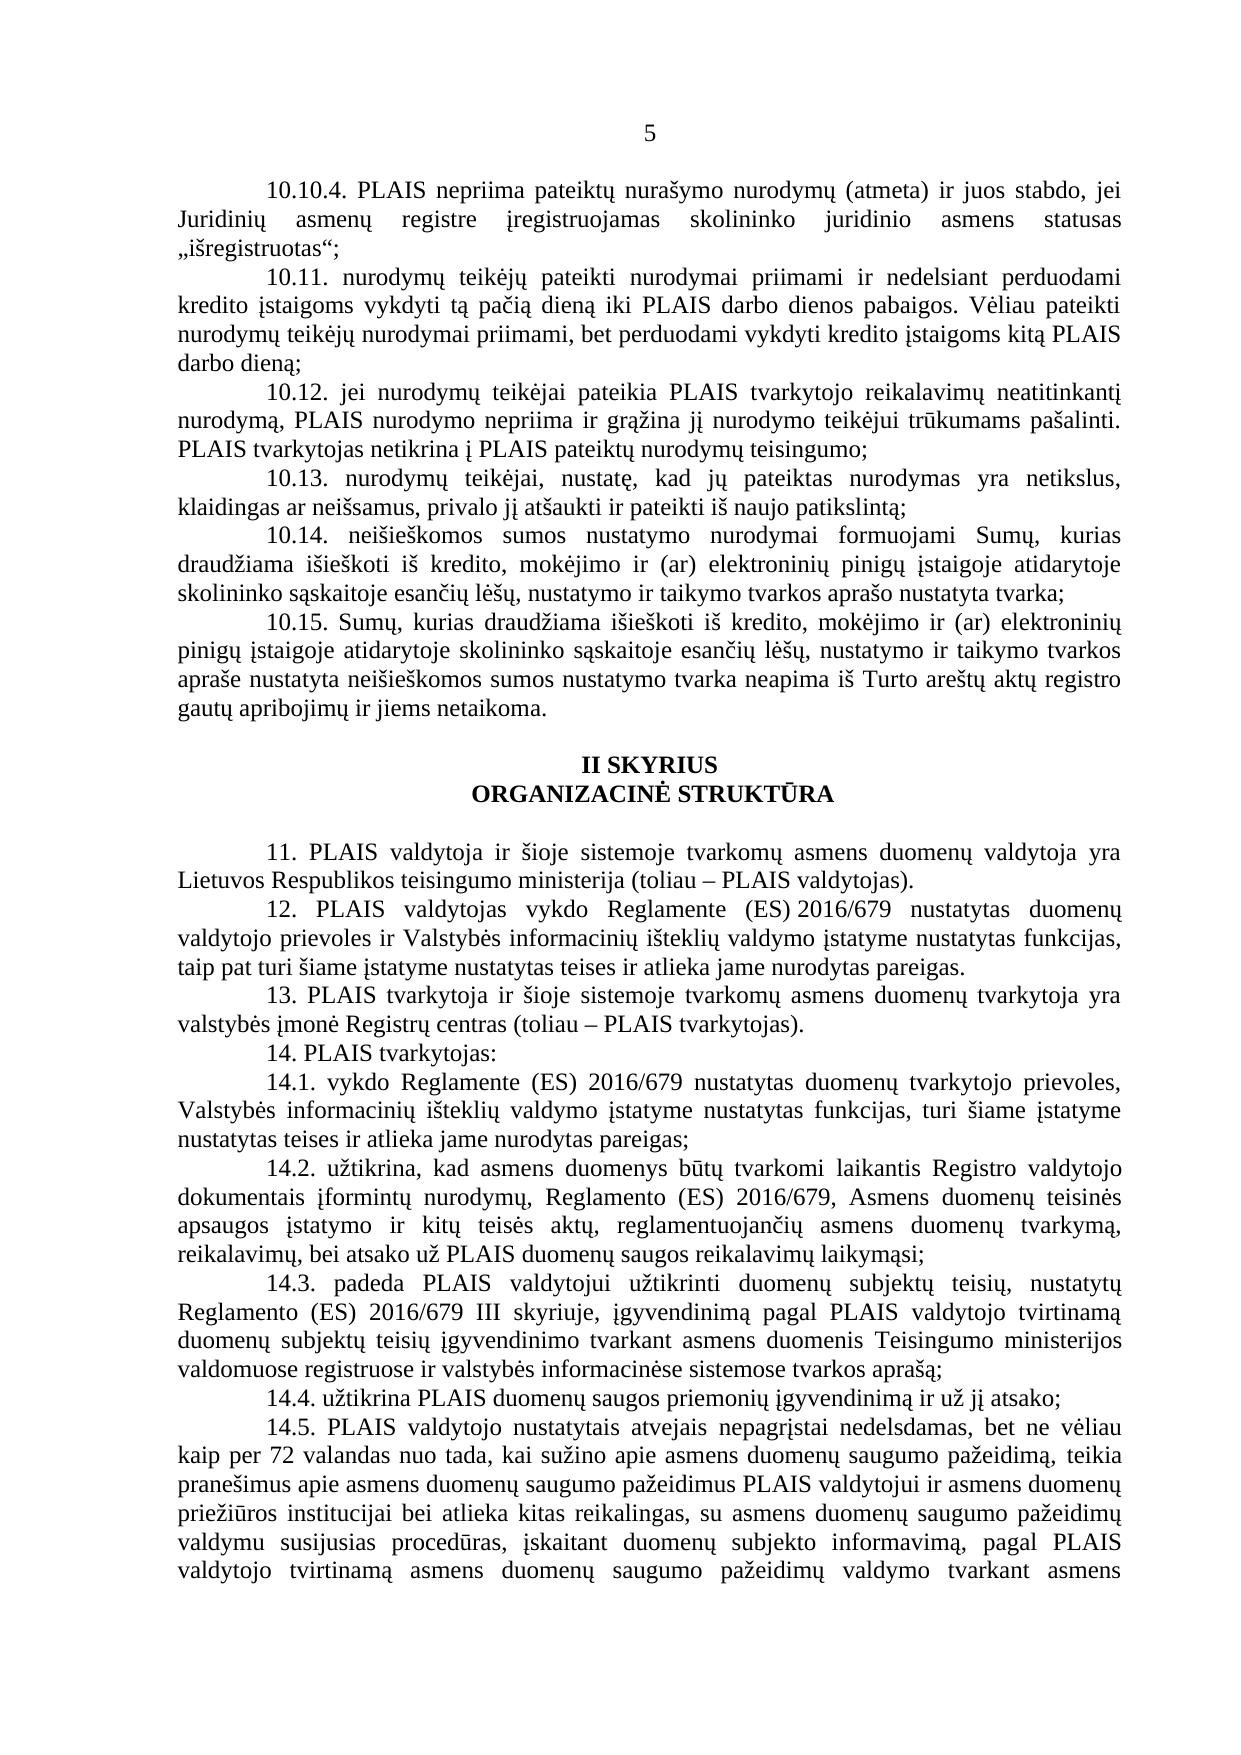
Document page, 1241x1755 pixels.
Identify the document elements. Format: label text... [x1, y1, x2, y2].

text 10.11. nurodymų teikėjų pateikti nurodymai priimami ir nedelsiant perduodami kredito įstaigoms vykdyti tą pačią dieną iki PLAIS darbo dienos pabaigos. Vėliau pateikti nurodymų teikėjų nurodymai priimami, bet perduodami vykdyti kredito įstaigoms kitą PLAIS darbo dieną; [177, 262, 1122, 377]
text 14.3. padeda PLAIS valdytojui užtikrinti duomenų subjektų teisių, nustatytų Reglamento (ES) 2016/679 III skyriuje, įgyvendinimą pagal PLAIS valdytojo tvirtinamą duomenų subjektų teisių įgyvendinimo tvarkant asmens duomenis Teisingumo ministerijos valdomuose registruose ir valstybės informacinėse sistemose tvarkos aprašą; [177, 1268, 1122, 1383]
text 14.1. vykdo Reglamente (ES) 2016/679 nustatytas duomenų tvarkytojo prievoles, Valstybės informacinių išteklių valdymo įstatyme nustatytas funkcijas, turi šiame įstatyme nustatytas teises ir atlieka jame nurodytas pareigas; [177, 1067, 1122, 1153]
text 10.12. jei nurodymų teikėjai pateikia PLAIS tvarkytojo reikalavimų neatitinkantį nurodymą, PLAIS nurodymo nepriima ir grąžina jį nurodymo teikėjui trūkumams pašalinti. PLAIS tvarkytojas netikrina į PLAIS pateiktų nurodymų teisingumo; [177, 377, 1122, 463]
text 10.10.4. PLAIS nepriima pateiktų nurašymo nurodymų (atmeta) ir juos stabdo, jei Juridinių asmenų registre įregistruojamas skolininko juridinio asmens statusas „išregistruotas“; [177, 176, 1122, 262]
text 12. PLAIS valdytojas vykdo Reglamente (ES) 2016/679 nustatytas duomenų valdytojo prievoles ir Valstybės informacinių išteklių valdymo įstatyme nustatytas funkcijas, taip pat turi šiame įstatyme nustatytas teises ir atlieka jame nurodytas pareigas. [177, 894, 1122, 981]
text 14.4. užtikrina PLAIS duomenų saugos priemonių įgyvendinimą ir už jį atsako; [177, 1383, 1122, 1412]
text 10.15. Sumų, kurias draudžiama išieškoti iš kredito, mokėjimo ir (ar) elektroninių pinigų įstaigoje atidarytoje skolininko sąskaitoje esančių lėšų, nustatymo ir taikymo tvarkos apraše nustatyta neišieškomos sumos nustatymo tvarka neapima iš Turto areštų aktų registro gautų apribojimų ir jiems netaikoma. [177, 607, 1122, 722]
text 10.14. neišieškomos sumos nustatymo nurodymai formuojami Sumų, kurias draudžiama išieškoti iš kredito, mokėjimo ir (ar) elektroninių pinigų įstaigoje atidarytoje skolininko sąskaitoje esančių lėšų, nustatymo ir taikymo tvarkos aprašo nustatyta tvarka; [177, 521, 1122, 607]
text 14. PLAIS tvarkytojas: [177, 1038, 1122, 1067]
text 13. PLAIS tvarkytoja ir šioje sistemoje tvarkomų asmens duomenų tvarkytoja yra valstybės įmonė Registrų centras (toliau – PLAIS tvarkytojas). [177, 981, 1122, 1038]
text 14.5. PLAIS valdytojo nustatytais atvejais nepagrįstai nedelsdamas, bet ne vėliau kaip per 72 valandas nuo tada, kai sužino apie asmens duomenų saugumo pažeidimą, teikia pranešimus apie asmens duomenų saugumo pažeidimus PLAIS valdytojui ir asmens duomenų priežiūros institucijai bei atlieka kitas reikalingas, su asmens duomenų saugumo pažeidimų valdymu susijusias procedūras, įskaitant duomenų subjekto informavimą, pagal PLAIS valdytojo tvirtinamą asmens duomenų saugumo pažeidimų valdymo tvarkant asmens [177, 1412, 1122, 1584]
text 11. PLAIS valdytoja ir šioje sistemoje tvarkomų asmens duomenų valdytoja yra Lietuvos Respublikos teisingumo ministerija (toliau – PLAIS valdytojas). [177, 837, 1122, 894]
text 14.2. užtikrina, kad asmens duomenys būtų tvarkomi laikantis Registro valdytojo dokumentais įformintų nurodymų, Reglamento (ES) 2016/679, Asmens duomenų teisinės apsaugos įstatymo ir kitų teisės aktų, reglamentuojančių asmens duomenų tvarkymą, reikalavimų, bei atsako už PLAIS duomenų saugos reikalavimų laikymąsi; [177, 1153, 1122, 1268]
text ORGANIZACINĖ STRUKTŪRA [177, 779, 1122, 808]
text II skyrius [177, 751, 1122, 779]
text 10.13. nurodymų teikėjai, nustatę, kad jų pateiktas nurodymas yra netikslus, klaidingas ar neišsamus, privalo jį atšaukti ir pateikti iš naujo patikslintą; [177, 463, 1122, 521]
